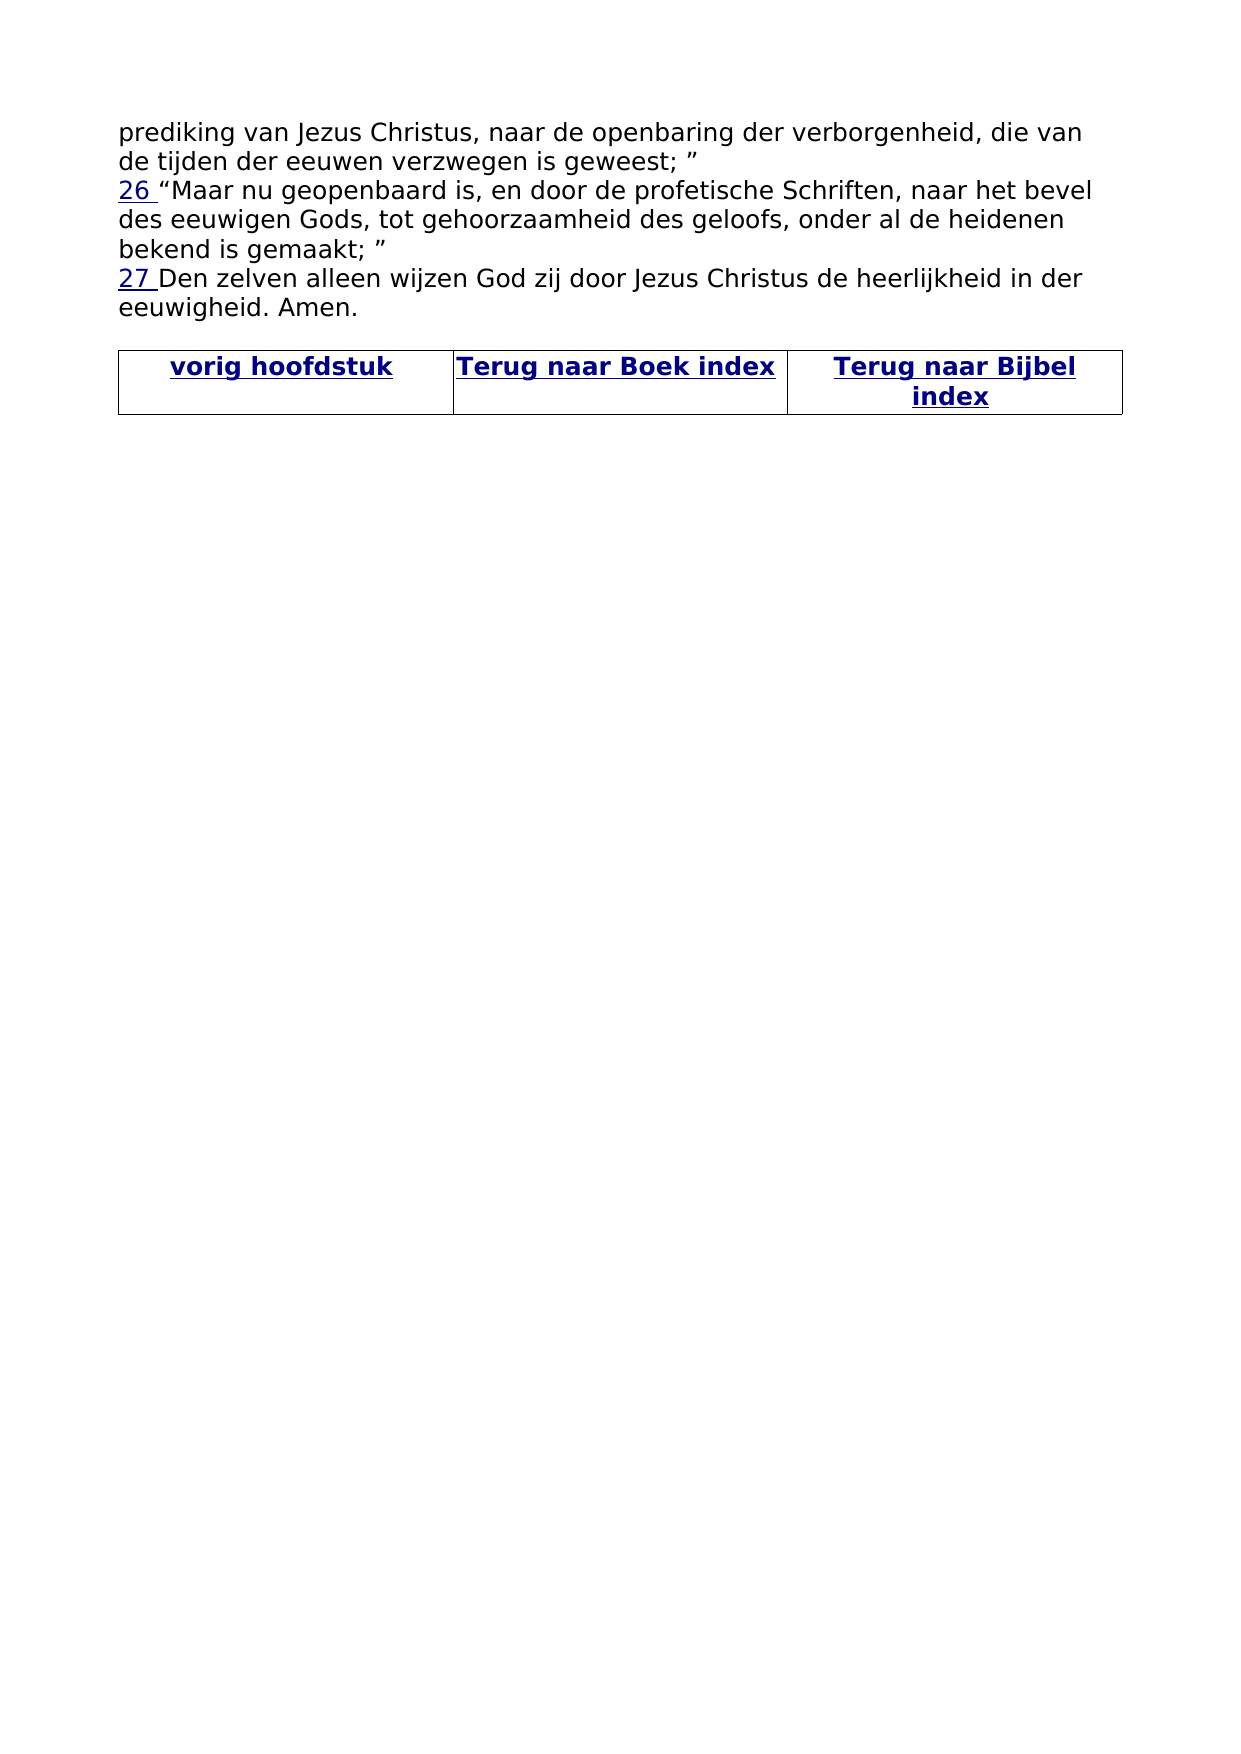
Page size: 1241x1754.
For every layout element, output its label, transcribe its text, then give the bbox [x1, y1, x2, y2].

table_header Terug naar Boek index [454, 351, 787, 414]
text prediking van Jezus Christus, naar de openbaring der verborgenheid, die van de tijden der eeuwen verzwegen is geweest; ” 26 “Maar nu geopenbaard is, en door de profetische Schriften, naar het bevel des eeuwigen Gods, tot gehoorzaamheid des geloofs, onder al de heidenen bekend is gemaakt; ” 27 Den zelven alleen wijzen God zij door Jezus Christus de heerlijkheid in der eeuwigheid. Amen. [118, 118, 1122, 322]
table_header vorig hoofdstuk [119, 351, 453, 414]
table_header Terug naar Bijbel index [788, 351, 1122, 414]
